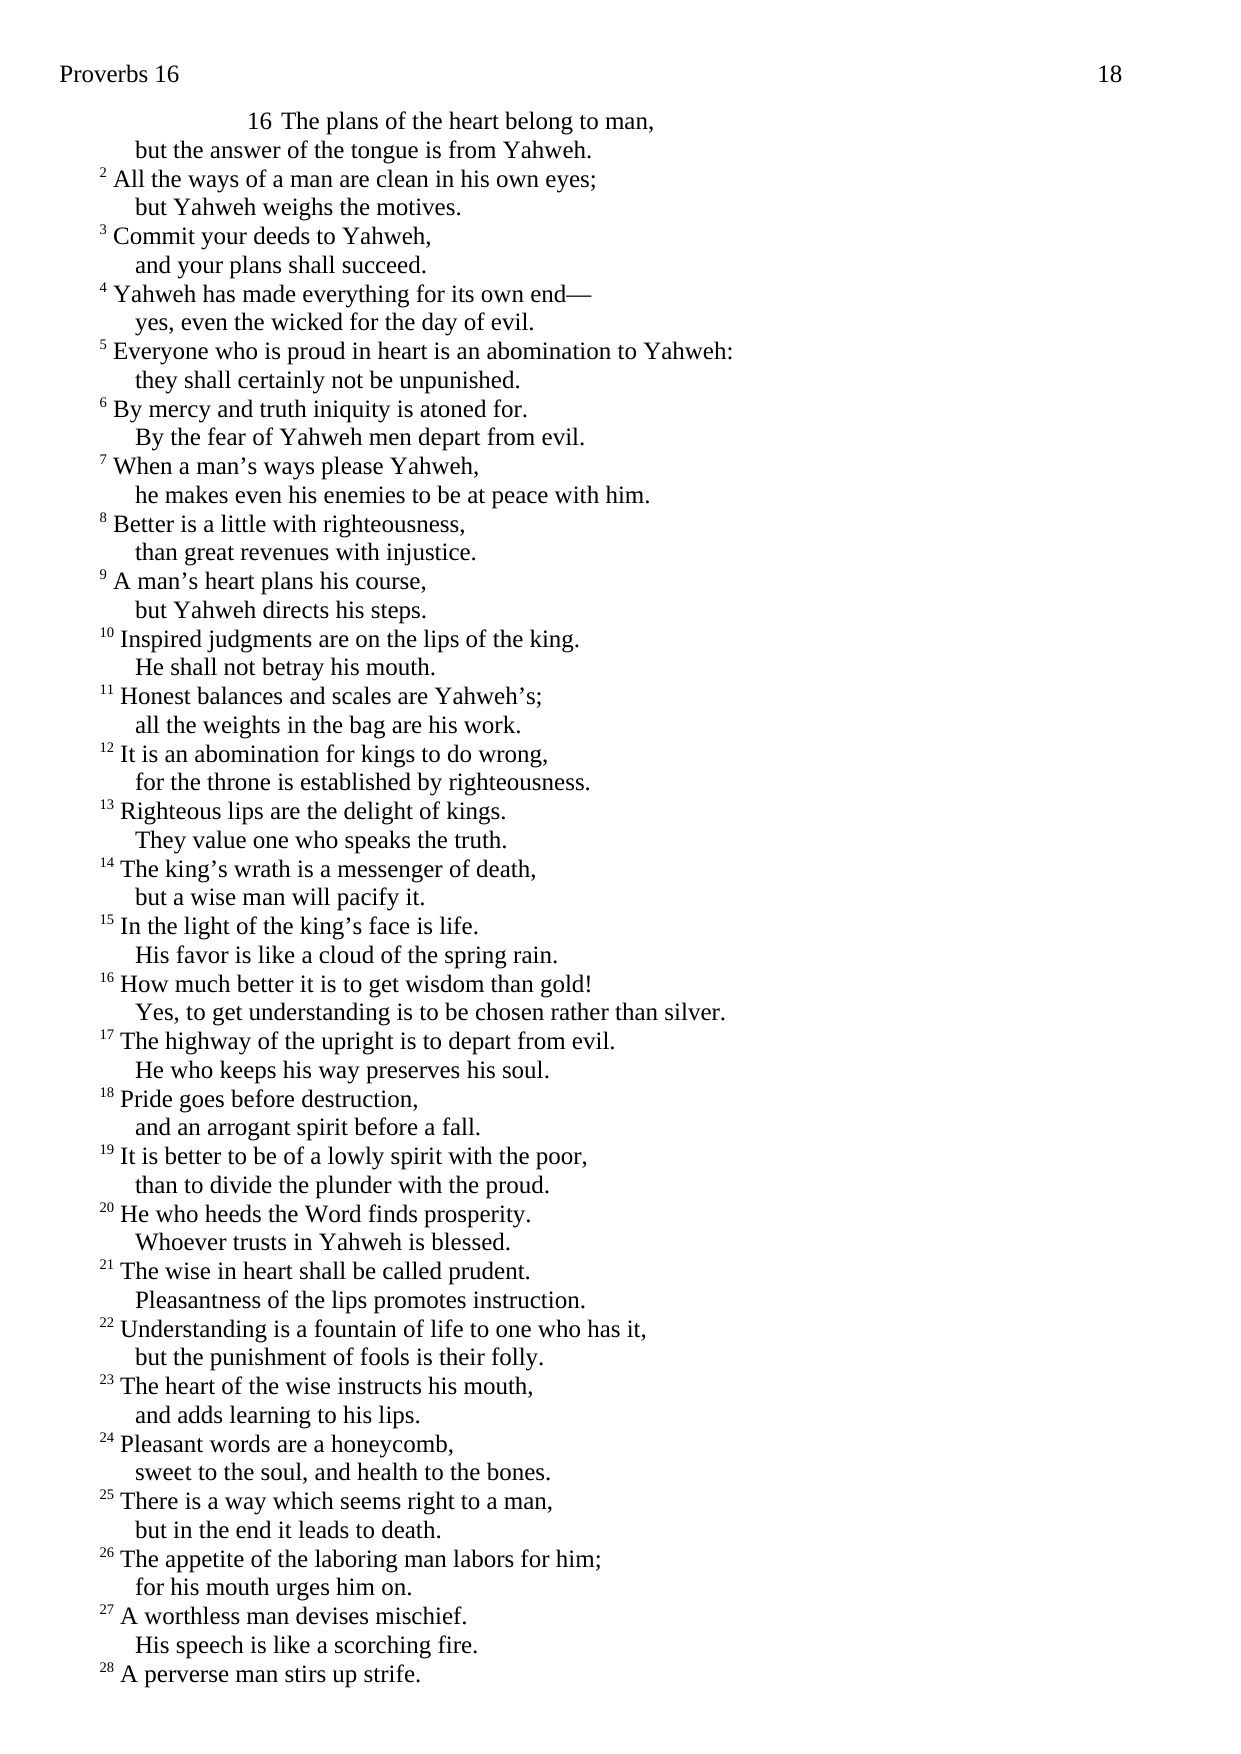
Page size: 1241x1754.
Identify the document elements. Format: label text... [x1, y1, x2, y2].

text and your plans shall succeed. [135, 250, 1122, 279]
text 14 The king’s wrath is a messenger of death, [99, 854, 1122, 882]
text than to divide the plunder with the proud. [135, 1170, 1122, 1199]
text 15 In the light of the king’s face is life. [99, 911, 1122, 940]
text 23 The heart of the wise instructs his mouth, [99, 1371, 1122, 1400]
text but Yahweh directs his steps. [135, 595, 1122, 624]
text His speech is like a scorching fire. [135, 1630, 1122, 1659]
text Pleasantness of the lips promotes instruction. [135, 1285, 1122, 1314]
text but the punishment of fools is their folly. [135, 1342, 1122, 1371]
text 2 All the ways of a man are clean in his own eyes; [99, 164, 1122, 192]
text but Yahweh weighs the motives. [135, 192, 1122, 221]
text He shall not betray his mouth. [135, 652, 1122, 681]
text 28 A perverse man stirs up strife. [99, 1659, 1122, 1687]
text sweet to the soul, and health to the bones. [135, 1457, 1122, 1486]
text for the throne is established by righteousness. [135, 767, 1122, 796]
text They value one who speaks the truth. [135, 825, 1122, 854]
text 7 When a man’s ways please Yahweh, [99, 451, 1122, 480]
text but the answer of the tongue is from Yahweh. [135, 135, 1122, 164]
text they shall certainly not be unpunished. [135, 365, 1122, 394]
text 22 Understanding is a fountain of life to one who has it, [99, 1314, 1122, 1342]
text 21 The wise in heart shall be called prudent. [99, 1256, 1122, 1285]
text 12 It is an abomination for kings to do wrong, [99, 739, 1122, 767]
text 9 A man’s heart plans his course, [99, 566, 1122, 595]
text than great revenues with injustice. [135, 537, 1122, 566]
text His favor is like a cloud of the spring rain. [135, 940, 1122, 969]
text 18 Pride goes before destruction, [99, 1084, 1122, 1112]
text 4 Yahweh has made everything for its own end— [99, 279, 1122, 307]
text 3 Commit your deeds to Yahweh, [99, 221, 1122, 250]
text 25 There is a way which seems right to a man, [99, 1486, 1122, 1515]
text Yes, to get understanding is to be chosen rather than silver. [135, 997, 1122, 1026]
text 26 The appetite of the laboring man labors for him; [99, 1544, 1122, 1572]
text 20 He who heeds the Word finds prosperity. [99, 1199, 1122, 1227]
text 6 By mercy and truth iniquity is atoned for. [99, 394, 1122, 422]
text and an arrogant spirit before a fall. [135, 1112, 1122, 1141]
text 13 Righteous lips are the delight of kings. [99, 796, 1122, 825]
text 8 Better is a little with righteousness, [99, 509, 1122, 537]
text He who keeps his way preserves his soul. [135, 1055, 1122, 1084]
text Whoever trusts in Yahweh is blessed. [135, 1227, 1122, 1256]
text 11 Honest balances and scales are Yahweh’s; [99, 681, 1122, 710]
text 17 The highway of the upright is to depart from evil. [99, 1026, 1122, 1055]
text 5 Everyone who is proud in heart is an abomination to Yahweh: [99, 336, 1122, 365]
text By the fear of Yahweh men depart from evil. [135, 422, 1122, 451]
text and adds learning to his lips. [135, 1400, 1122, 1429]
text 24 Pleasant words are a honeycomb, [99, 1429, 1122, 1457]
text for his mouth urges him on. [135, 1572, 1122, 1601]
text but a wise man will pacify it. [135, 882, 1122, 911]
text yes, even the wicked for the day of evil. [135, 307, 1122, 336]
text he makes even his enemies to be at peace with him. [135, 480, 1122, 509]
text 16The plans of the heart belong to man, [247, 106, 1122, 135]
text all the weights in the bag are his work. [135, 710, 1122, 739]
text 19 It is better to be of a lowly spirit with the poor, [99, 1141, 1122, 1170]
text but in the end it leads to death. [135, 1515, 1122, 1544]
text 10 Inspired judgments are on the lips of the king. [99, 624, 1122, 652]
text 27 A worthless man devises mischief. [99, 1601, 1122, 1630]
text 16 How much better it is to get wisdom than gold! [99, 969, 1122, 997]
